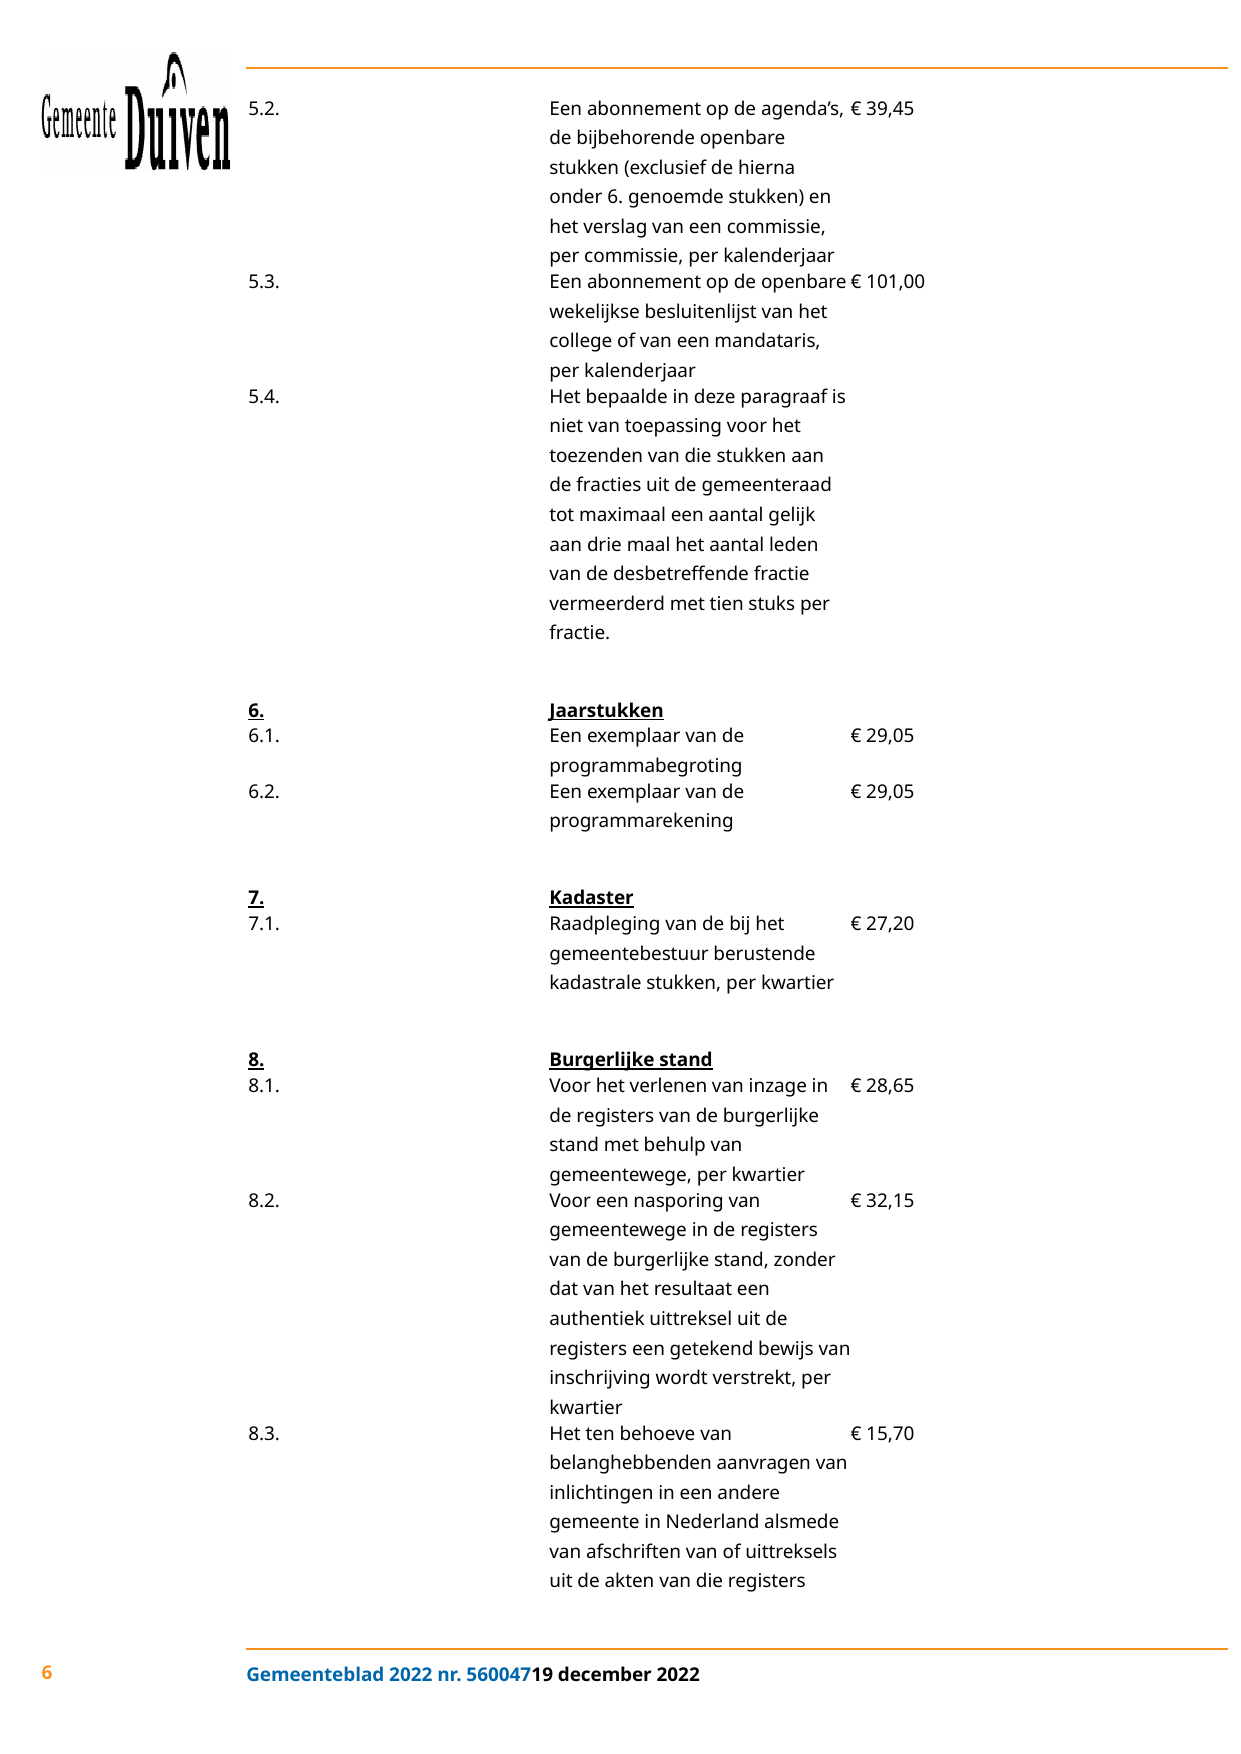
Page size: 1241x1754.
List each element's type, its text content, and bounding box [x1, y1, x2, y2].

table_cell € 15,70 [850, 1420, 1152, 1593]
table_cell Het bepaalde in deze paragraaf is niet van toepassing voor het toezenden van die stukken aan de fracties uit de gemeenteraad tot maximaal een aantal gelijk aan drie maal het aantal leden van de desbetreffende fractie vermeerderd met tien stuks per fractie. [549, 383, 850, 645]
table_cell [850, 995, 1152, 1021]
table_cell [248, 645, 549, 671]
table_cell [549, 645, 850, 671]
table_cell Een abonnement op de openbare wekelijkse besluitenlijst van het college of van een mandataris, per kalenderjaar [549, 269, 850, 383]
table_cell Het ten behoeve van belanghebbenden aanvragen van inlichtingen in een andere gemeente in Nederland alsmede van afschriften van of uittreksels uit de akten van die registers [549, 1420, 850, 1593]
table_cell Een abonnement op de agenda’s, de bijbehorende openbare stukken (exclusief de hierna onder 6. genoemde stukken) en het verslag van een commissie, per commissie, per kalenderjaar [549, 95, 850, 268]
table_cell 5.2. [248, 95, 549, 268]
table_cell 5.3. [248, 269, 549, 383]
table_cell € 27,20 [850, 910, 1152, 995]
table_cell [850, 1021, 1152, 1047]
table_cell € 32,15 [850, 1187, 1152, 1420]
table_cell [850, 859, 1152, 884]
table_cell 8.2. [248, 1187, 549, 1420]
table_cell Raadpleging van de bij het gemeentebestuur berustende kadastrale stukken, per kwartier [549, 910, 850, 995]
table_cell € 101,00 [850, 269, 1152, 383]
table_cell [850, 383, 1152, 645]
table_cell [549, 833, 850, 859]
table_cell [248, 671, 549, 697]
table_cell 8.1. [248, 1073, 549, 1187]
table_cell [549, 1021, 850, 1047]
table_cell 8. [248, 1047, 549, 1072]
table_cell Voor het verlenen van inzage in de registers van de burgerlijke stand met behulp van gemeentewege, per kwartier [549, 1073, 850, 1187]
table_cell [549, 859, 850, 884]
table_cell [850, 1047, 1152, 1072]
table_cell Een exemplaar van de programmarekening [549, 778, 850, 833]
table_cell [248, 1021, 549, 1047]
table_cell 7.1. [248, 910, 549, 995]
table_cell [248, 859, 549, 884]
table_cell [850, 671, 1152, 697]
table_cell Voor een nasporing van gemeentewege in de registers van de burgerlijke stand, zonder dat van het resultaat een authentiek uittreksel uit de registers een getekend bewijs van inschrijving wordt verstrekt, per kwartier [549, 1187, 850, 1420]
table_cell 6.2. [248, 778, 549, 833]
table_cell Jaarstukken [549, 697, 850, 722]
table_cell 6.1. [248, 723, 549, 778]
table_cell [850, 885, 1152, 910]
table_cell [850, 645, 1152, 671]
table_cell 6. [248, 697, 549, 722]
table_cell € 29,05 [850, 778, 1152, 833]
table_cell 8.3. [248, 1420, 549, 1593]
table_cell € 29,05 [850, 723, 1152, 778]
table_cell € 28,65 [850, 1073, 1152, 1187]
table_cell [248, 995, 549, 1021]
table_cell Kadaster [549, 885, 850, 910]
table_cell 7. [248, 885, 549, 910]
table_cell [850, 697, 1152, 722]
table_cell [549, 995, 850, 1021]
table_cell Een exemplaar van de programmabegroting [549, 723, 850, 778]
table_cell Burgerlijke stand [549, 1047, 850, 1072]
table_cell [248, 833, 549, 859]
table_cell [850, 833, 1152, 859]
picture [41, 47, 231, 172]
table_cell [549, 671, 850, 697]
table_cell 5.4. [248, 383, 549, 645]
table_cell € 39,45 [850, 95, 1152, 268]
